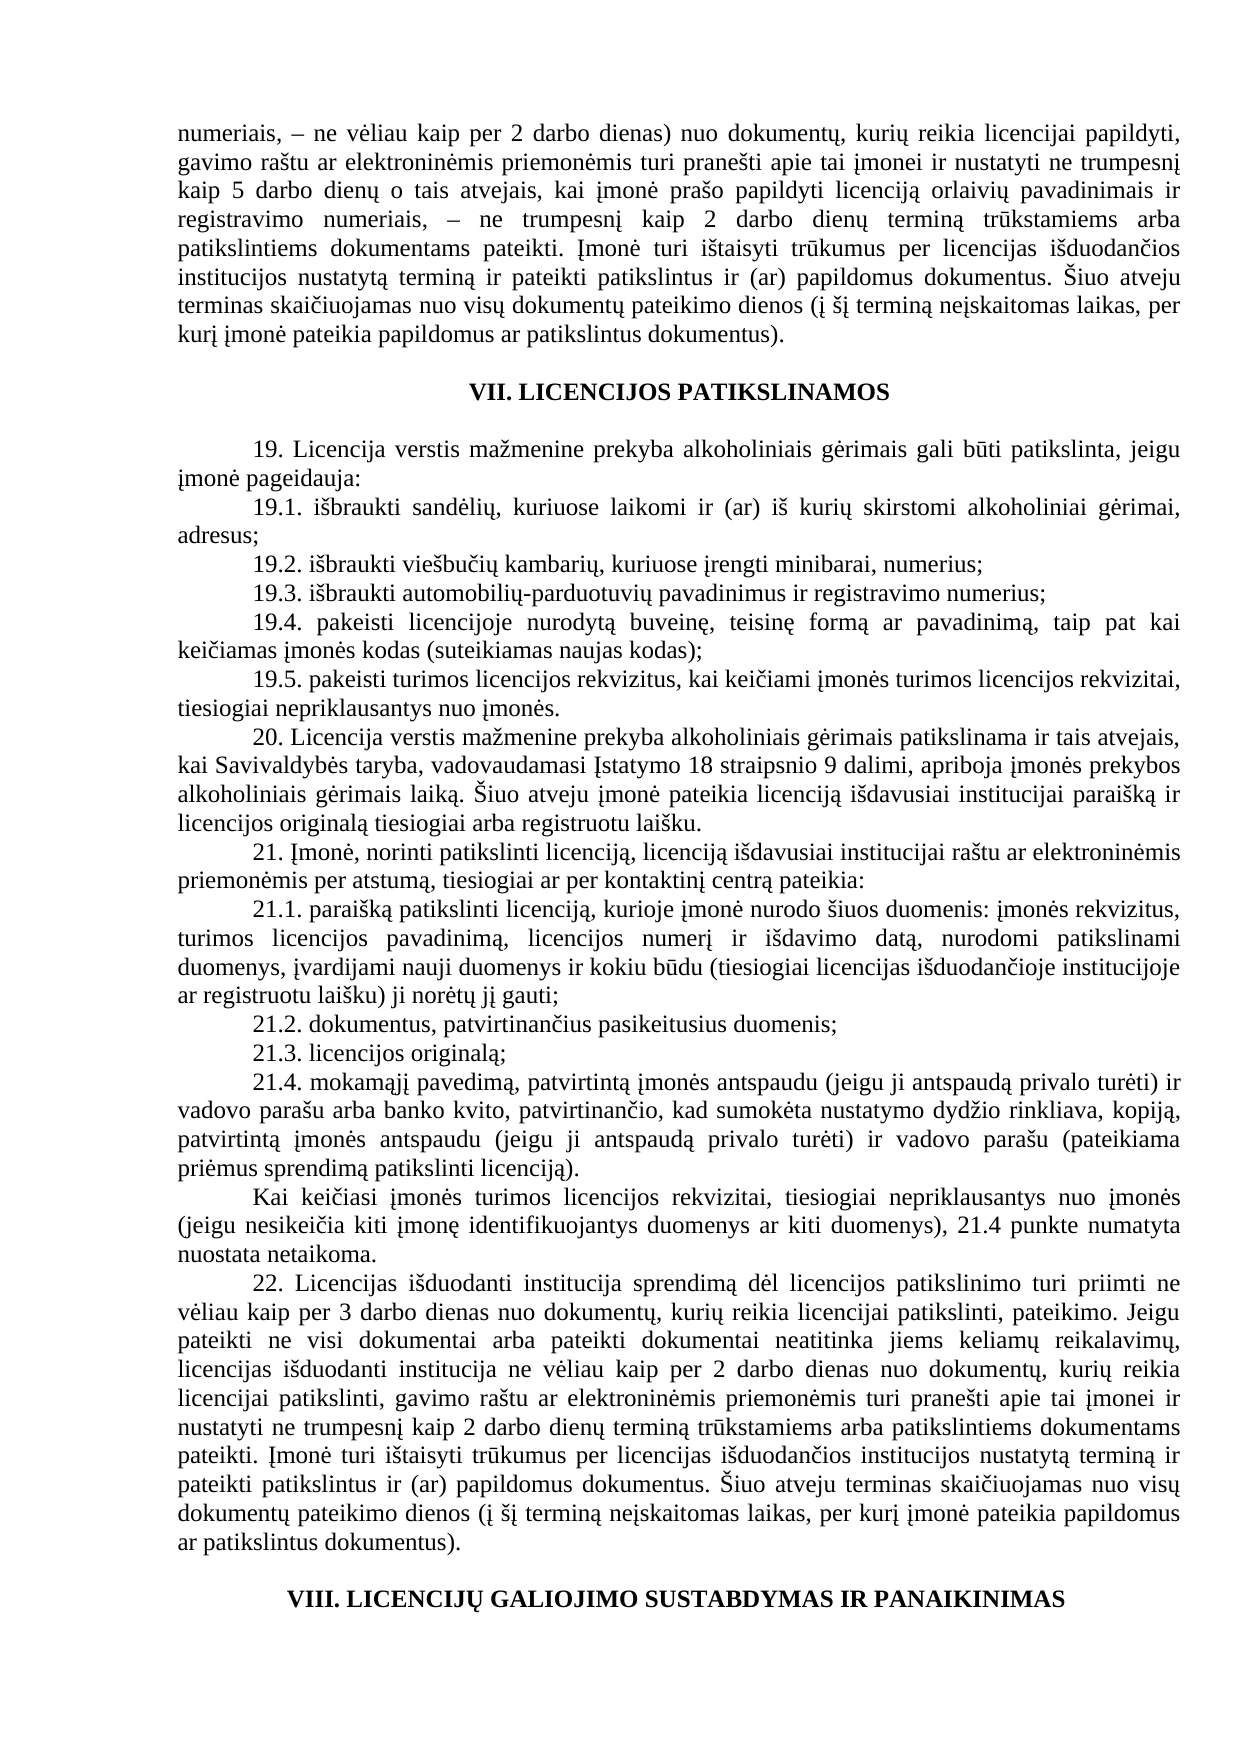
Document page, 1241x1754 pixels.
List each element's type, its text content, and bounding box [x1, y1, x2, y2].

text 21.2. dokumentus, patvirtinančius pasikeitusius duomenis; [177, 1009, 1181, 1038]
text 19.1. išbraukti sandėlių, kuriuose laikomi ir (ar) iš kurių skirstomi alkoholiniai gėrimai, adresus; [177, 492, 1181, 549]
text 19.4. pakeisti licencijoje nurodytą buveinę, teisinę formą ar pavadinimą, taip pat kai keičiamas įmonės kodas (suteikiamas naujas kodas); [177, 607, 1181, 664]
text Kai keičiasi įmonės turimos licencijos rekvizitai, tiesiogiai nepriklausantys nuo įmonės (jeigu nesikeičia kiti įmonę identifikuojantys duomenys ar kiti duomenys), 21.4 punkte numatyta nuostata netaikoma. [177, 1182, 1181, 1268]
text 21.1. paraišką patikslinti licenciją, kurioje įmonė nurodo šiuos duomenis: įmonės rekvizitus, turimos licencijos pavadinimą, licencijos numerį ir išdavimo datą, nurodomi patikslinami duomenys, įvardijami nauji duomenys ir kokiu būdu (tiesiogiai licencijas išduodančioje institucijoje ar registruotu laišku) ji norėtų jį gauti; [177, 894, 1181, 1009]
text 19.2. išbraukti viešbučių kambarių, kuriuose įrengti minibarai, numerius; [177, 549, 1181, 578]
text numeriais, – ne vėliau kaip per 2 darbo dienas) nuo dokumentų, kurių reikia licencijai papildyti, gavimo raštu ar elektroninėmis priemonėmis turi pranešti apie tai įmonei ir nustatyti ne trumpesnį kaip 5 darbo dienų o tais atvejais, kai įmonė prašo papildyti licenciją orlaivių pavadinimais ir registravimo numeriais, – ne trumpesnį kaip 2 darbo dienų terminą trūkstamiems arba patikslintiems dokumentams pateikti. Įmonė turi ištaisyti trūkumus per licencijas išduodančios institucijos nustatytą terminą ir pateikti patikslintus ir (ar) papildomus dokumentus. Šiuo atveju terminas skaičiuojamas nuo visų dokumentų pateikimo dienos (į šį terminą neįskaitomas laikas, per kurį įmonė pateikia papildomus ar patikslintus dokumentus). [177, 118, 1181, 348]
text 19. Licencija verstis mažmenine prekyba alkoholiniais gėrimais gali būti patikslinta, jeigu įmonė pageidauja: [177, 434, 1181, 492]
text 20. Licencija verstis mažmenine prekyba alkoholiniais gėrimais patikslinama ir tais atvejais, kai Savivaldybės taryba, vadovaudamasi Įstatymo 18 straipsnio 9 dalimi, apriboja įmonės prekybos alkoholiniais gėrimais laiką. Šiuo atveju įmonė pateikia licenciją išdavusiai institucijai paraišką ir licencijos originalą tiesiogiai arba registruotu laišku. [177, 722, 1181, 837]
text VII. LICENCIJOS PATIKSLINAMOS [177, 377, 1181, 406]
text 21.4. mokamąjį pavedimą, patvirtintą įmonės antspaudu (jeigu ji antspaudą privalo turėti) ir vadovo parašu arba banko kvito, patvirtinančio, kad sumokėta nustatymo dydžio rinkliava, kopiją, patvirtintą įmonės antspaudu (jeigu ji antspaudą privalo turėti) ir vadovo parašu (pateikiama priėmus sprendimą patikslinti licenciją). [177, 1067, 1181, 1182]
text 19.5. pakeisti turimos licencijos rekvizitus, kai keičiami įmonės turimos licencijos rekvizitai, tiesiogiai nepriklausantys nuo įmonės. [177, 664, 1181, 722]
text 21.3. licencijos originalą; [177, 1038, 1181, 1067]
text VIII. LICENCIJŲ GALIOJIMO SUSTABDYMAS IR PANAIKINIMAS [177, 1584, 1181, 1613]
text 22. Licencijas išduodanti institucija sprendimą dėl licencijos patikslinimo turi priimti ne vėliau kaip per 3 darbo dienas nuo dokumentų, kurių reikia licencijai patikslinti, pateikimo. Jeigu pateikti ne visi dokumentai arba pateikti dokumentai neatitinka jiems keliamų reikalavimų, licencijas išduodanti institucija ne vėliau kaip per 2 darbo dienas nuo dokumentų, kurių reikia licencijai patikslinti, gavimo raštu ar elektroninėmis priemonėmis turi pranešti apie tai įmonei ir nustatyti ne trumpesnį kaip 2 darbo dienų terminą trūkstamiems arba patikslintiems dokumentams pateikti. Įmonė turi ištaisyti trūkumus per licencijas išduodančios institucijos nustatytą terminą ir pateikti patikslintus ir (ar) papildomus dokumentus. Šiuo atveju terminas skaičiuojamas nuo visų dokumentų pateikimo dienos (į šį terminą neįskaitomas laikas, per kurį įmonė pateikia papildomus ar patikslintus dokumentus). [177, 1268, 1181, 1556]
text 21. Įmonė, norinti patikslinti licenciją, licenciją išdavusiai institucijai raštu ar elektroninėmis priemonėmis per atstumą, tiesiogiai ar per kontaktinį centrą pateikia: [177, 837, 1181, 894]
text 19.3. išbraukti automobilių-parduotuvių pavadinimus ir registravimo numerius; [177, 578, 1181, 607]
